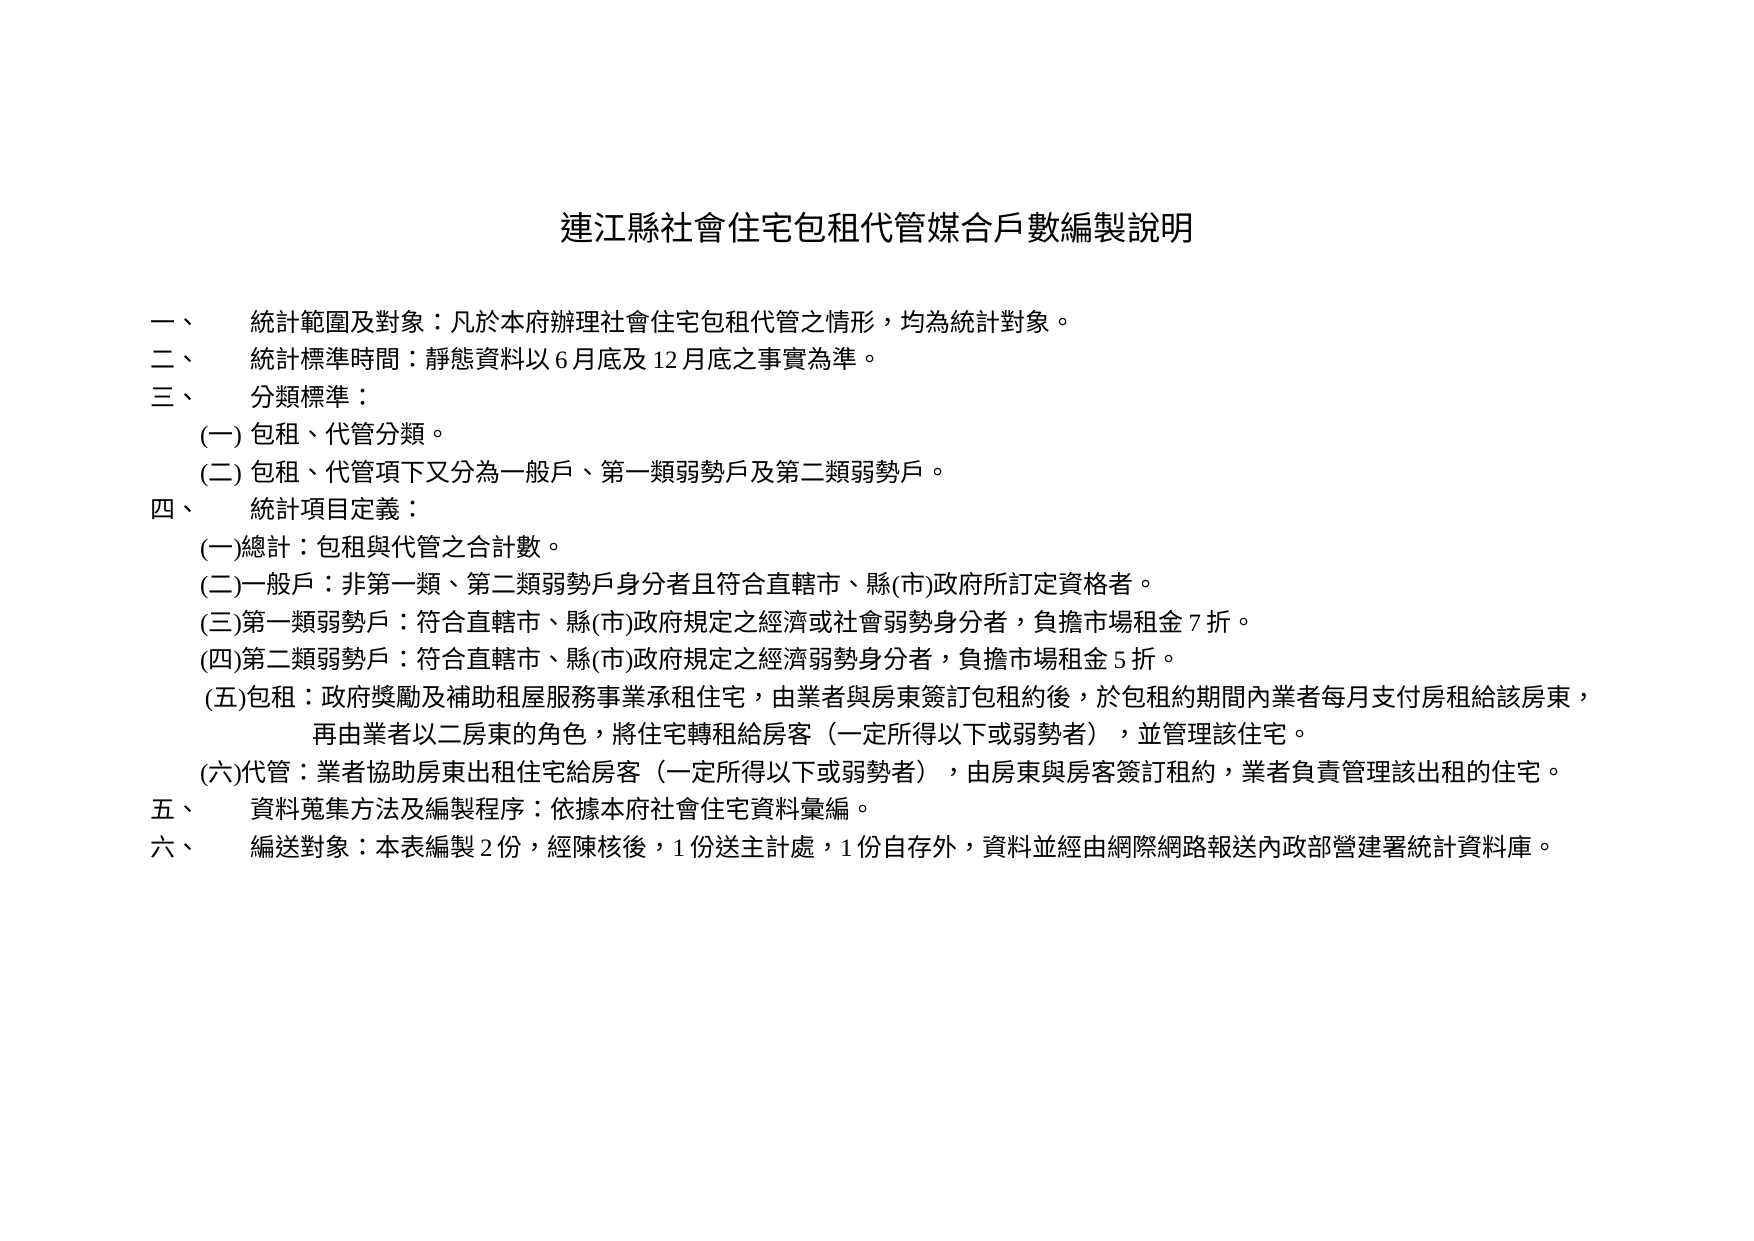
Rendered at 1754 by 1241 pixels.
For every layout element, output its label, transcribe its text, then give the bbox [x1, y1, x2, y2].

text (四)第二類弱勢戶：符合直轄市、縣(市)政府規定之經濟弱勢身分者，負擔市場租金5折。 [200, 639, 1604, 676]
text (一)總計：包租與代管之合計數。 [200, 526, 1604, 564]
list 統計範圍及對象：凡於本府辦理社會住宅包租代管之情形，均為統計對象。 [150, 301, 1604, 339]
list 統計標準時間：靜態資料以6月底及12月底之事實為準。 [150, 339, 1604, 376]
list 分類標準： [150, 376, 1604, 414]
list 統計項目定義： [150, 489, 1604, 526]
list 編送對象：本表編製2份，經陳核後，1份送主計處，1份自存外，資料並經由網際網路報送內政部營建署統計資料庫。 [150, 826, 1604, 864]
list 資料蒐集方法及編製程序：依據本府社會住宅資料彙編。 [150, 789, 1604, 826]
text (五)包租：政府獎勵及補助租屋服務事業承租住宅，由業者與房東簽訂包租約後，於包租約期間內業者每月支付房租給該房東，再由業者以二房東的角色，將住宅轉租給房客（一定所得以下或弱勢者），並管理該住宅。 [204, 676, 1604, 751]
text (六)代管：業者協助房東出租住宅給房客（一定所得以下或弱勢者），由房東與房客簽訂租約，業者負責管理該出租的住宅。 [200, 751, 1604, 789]
text (二)一般戶：非第一類、第二類弱勢戶身分者且符合直轄市、縣(市)政府所訂定資格者。 [200, 564, 1604, 601]
text 連江縣社會住宅包租代管媒合戶數編製說明 [150, 189, 1604, 264]
list 包租、代管分類。 [200, 414, 1604, 451]
list 包租、代管項下又分為一般戶、第一類弱勢戶及第二類弱勢戶。 [200, 451, 1604, 489]
text (三)第一類弱勢戶：符合直轄市、縣(市)政府規定之經濟或社會弱勢身分者，負擔市場租金7折。 [200, 601, 1604, 639]
